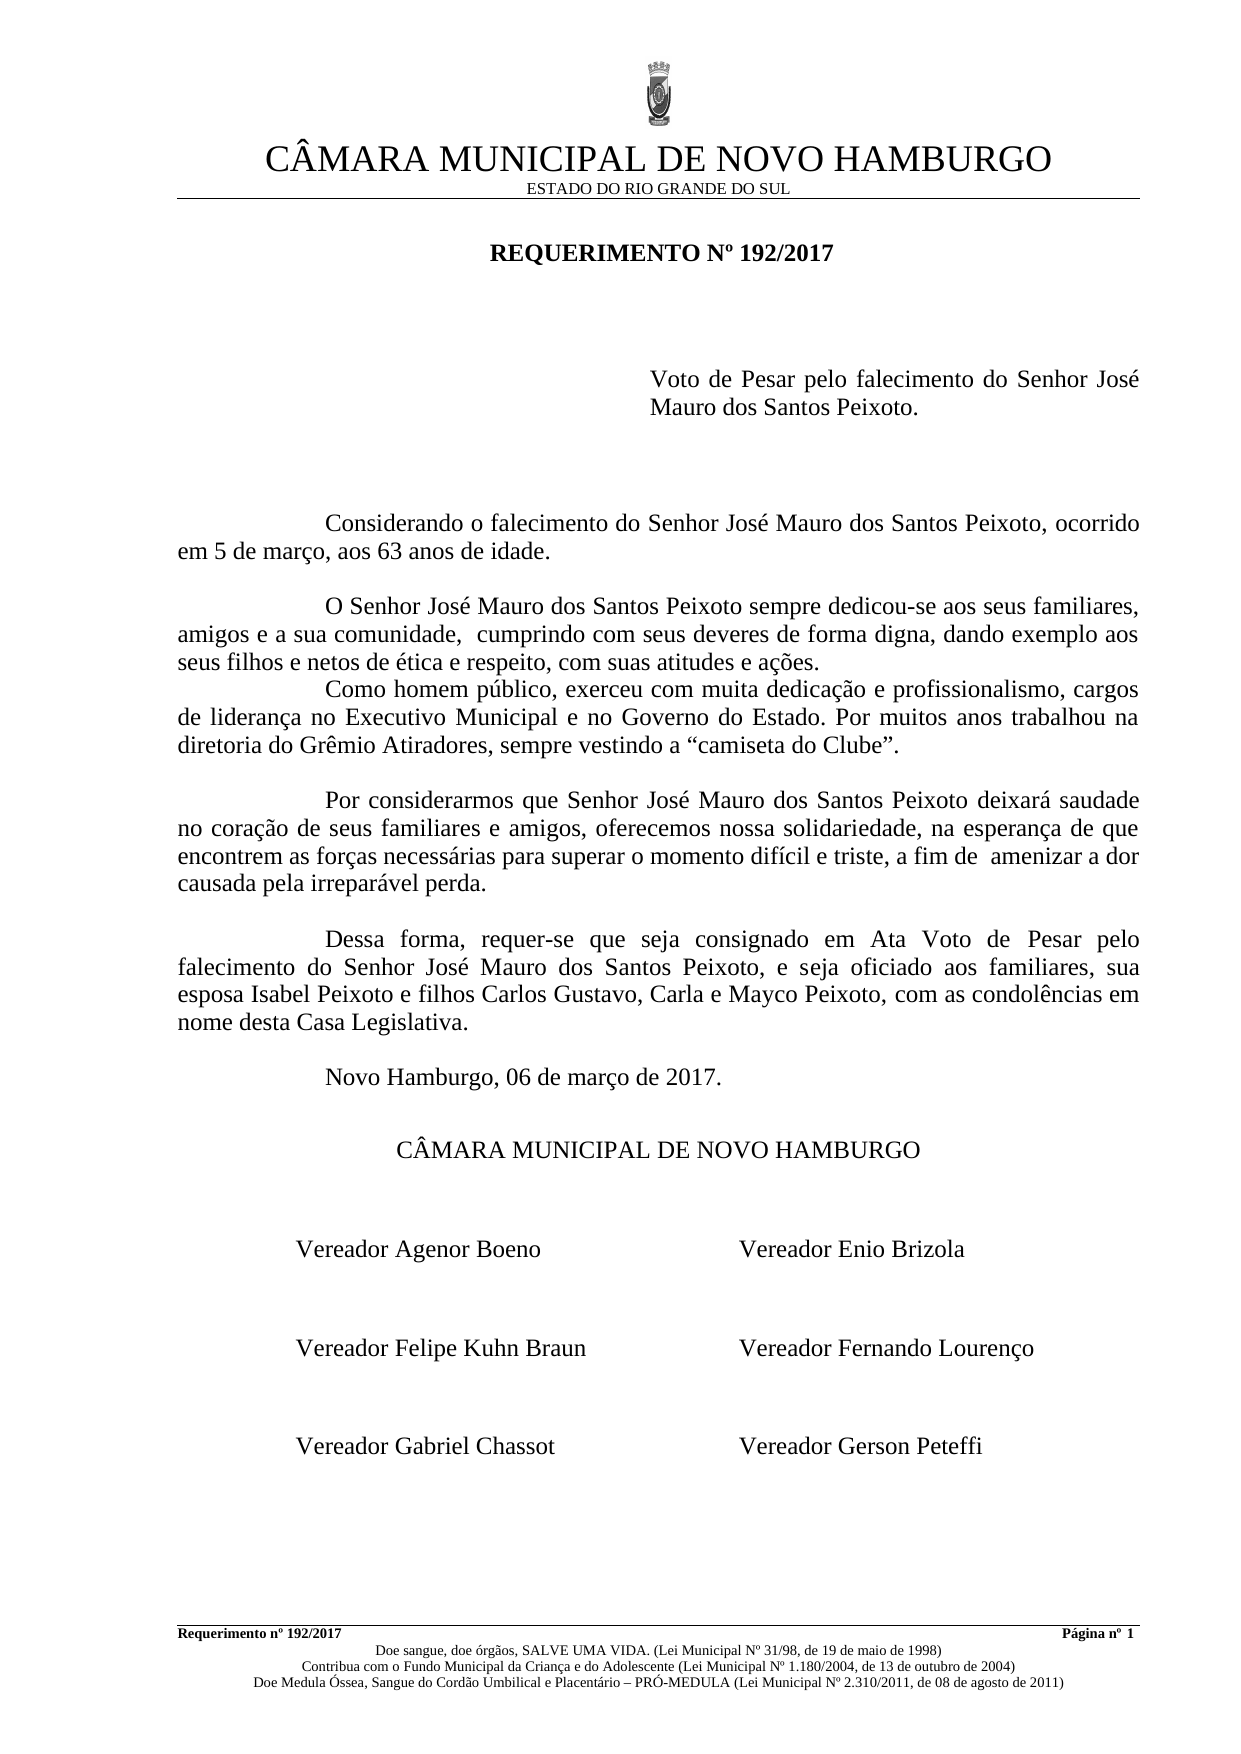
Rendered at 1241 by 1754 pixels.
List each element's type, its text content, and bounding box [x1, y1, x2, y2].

text Dessa forma, requer-se que seja consignado em Ata Voto de Pesar pelo falecimento do Senhor José Mauro dos Santos Peixoto, e seja oficiado aos familiares, sua esposa Isabel Peixoto e filhos Carlos Gustavo, Carla e Mayco Peixoto, com as condolências em nome desta Casa Legislativa. [177, 925, 1140, 1036]
text Considerando o falecimento do Senhor José Mauro dos Santos Peixoto, ocorrido em 5 de março, aos 63 anos de idade. [177, 509, 1140, 565]
text Novo Hamburgo, 06 de março de 2017. [177, 1063, 1140, 1091]
text O Senhor José Mauro dos Santos Peixoto sempre dedicou-se aos seus familiares, amigos e a sua comunidade, cumprindo com seus deveres de forma digna, dando exemplo aos seus filhos e netos de ética e respeito, com suas atitudes e ações. [177, 592, 1140, 676]
text Vereador Felipe Kuhn Braun Vereador Fernando Lourenço [295, 1334, 1140, 1361]
text Vereador Agenor Boeno Vereador Enio Brizola [295, 1235, 1140, 1263]
text Voto de Pesar pelo falecimento do Senhor José Mauro dos Santos Peixoto. [649, 365, 1140, 421]
text CÂMARA MUNICIPAL DE NOVO HAMBURGO [177, 1137, 1140, 1164]
text Por considerarmos que Senhor José Mauro dos Santos Peixoto deixará saudade no coração de seus familiares e amigos, oferecemos nossa solidariedade, na esperança de que encontrem as forças necessárias para superar o momento difícil e triste, a fim de amenizar a dor causada pela irreparável perda. [177, 786, 1140, 897]
text Como homem público, exerceu com muita dedicação e profissionalismo, cargos de liderança no Executivo Municipal e no Governo do Estado. Por muitos anos trabalhou na diretoria do Grêmio Atiradores, sempre vestindo a “camiseta do Clube”. [177, 676, 1140, 759]
text Vereador Gabriel Chassot Vereador Gerson Peteffi [295, 1432, 1140, 1460]
title REQUERIMENTO Nº 192/2017 [177, 239, 1140, 266]
